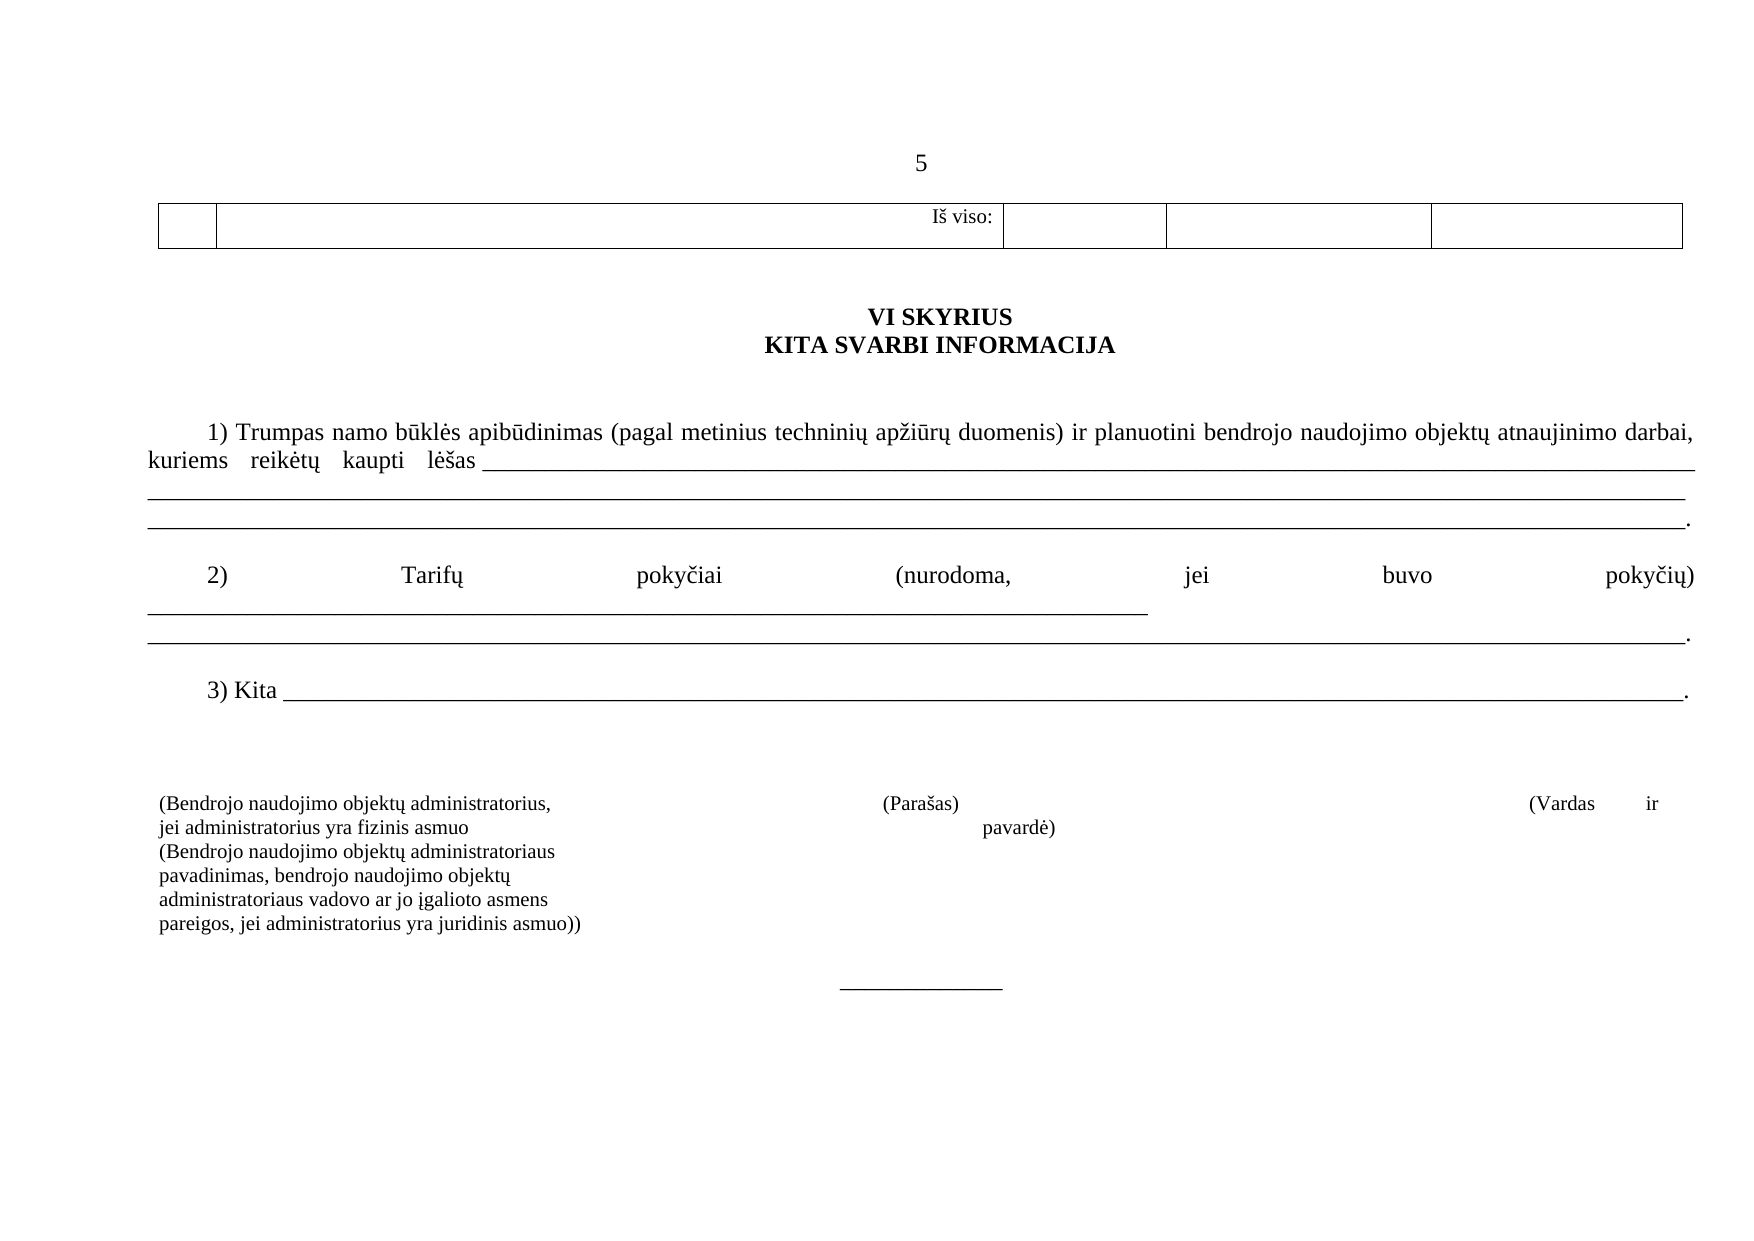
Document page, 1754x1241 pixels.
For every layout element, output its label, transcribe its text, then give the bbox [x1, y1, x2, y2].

text 1) Trumpas namo būklės apibūdinimas (pagal metinius techninių apžiūrų duomenis) ir planuotini bendrojo naudojimo objektų atnaujinimo darbai, kuriems reikėtų kaupti lėšas _________________________________________________________________________________________________ ___________________________________________________________________________________________________________________________ ___________________________________________________________________________________________________________________________. [148, 417, 1695, 532]
text VI SKYRIUS [185, 302, 1695, 331]
text 2) Tarifų pokyčiai (nurodoma, jei buvo pokyčių) ________________________________________________________________________________ ___________________________________________________________________________________________________________________________. [148, 561, 1695, 647]
text _____________ [148, 964, 1695, 992]
table_cell [1432, 204, 1682, 248]
table_header (Bendrojo naudojimo objektų administratorius, jei administratorius yra fizinis asmuo (Bendrojo naudojimo objektų administratoriaus pavadinimas, bendrojo naudojimo objektų administratoriaus vadovo ar jo įgalioto asmens pareigos, jei administratorius yra juridinis asmuo)) [148, 791, 838, 935]
table_cell [1167, 204, 1431, 248]
table_cell Iš viso: [217, 204, 1003, 248]
table_cell [1004, 204, 1166, 248]
table_header (Vardas ir pavardė) [971, 791, 1669, 935]
table_cell [159, 204, 216, 248]
table_header (Parašas) [838, 791, 971, 935]
text KITA SVARBI INFORMACIJA [185, 331, 1695, 359]
text 3) Kita ________________________________________________________________________________________________________________. [185, 676, 1695, 704]
